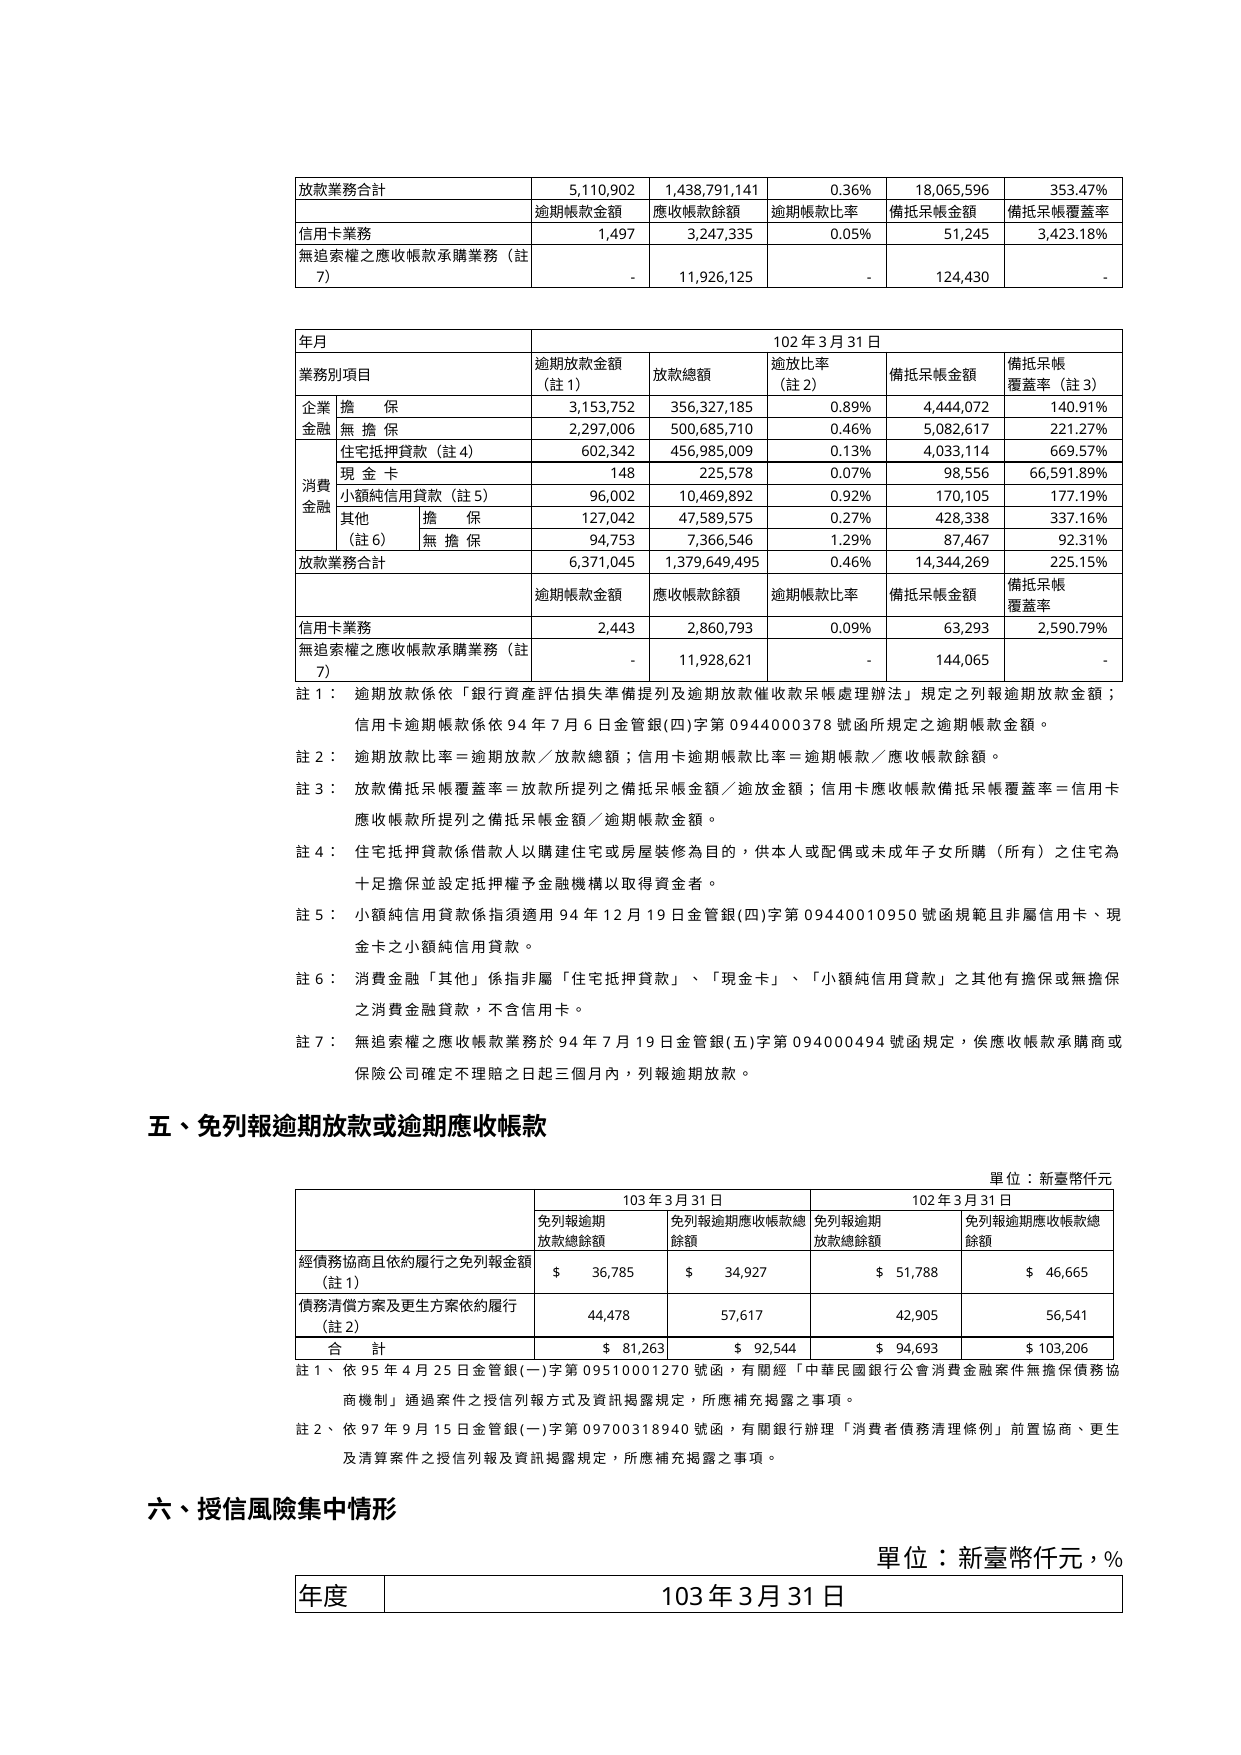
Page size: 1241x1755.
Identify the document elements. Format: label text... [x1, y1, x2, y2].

table_cell $ 81,263 [535, 1338, 667, 1359]
table_cell 170,105 [887, 485, 1004, 506]
table_cell 428,338 [887, 507, 1004, 528]
table_cell 14,344,269 [887, 551, 1004, 572]
table_cell 11,928,621 [650, 639, 767, 681]
table_cell 148 [532, 463, 649, 484]
table_cell - [768, 245, 886, 287]
table_cell [296, 200, 531, 222]
table_cell 放款總額 [650, 353, 767, 395]
table_cell 0.27% [768, 507, 886, 528]
table_cell 7,366,546 [650, 529, 767, 550]
table_cell 免列報逾期 放款總餘額 [811, 1211, 961, 1250]
table_cell - [532, 639, 649, 681]
table_cell 4,444,072 [887, 396, 1004, 417]
text 註3： 放款備抵呆帳覆蓋率＝放款所提列之備抵呆帳金額／逾放金額；信用卡應收帳款備抵呆帳覆蓋率＝信用卡應收帳款所提列之備抵呆帳金額／逾期帳款金額。 [295, 777, 1122, 830]
table_cell 127,042 [532, 507, 649, 528]
table_cell 500,685,710 [650, 418, 767, 439]
table_cell 51,245 [887, 223, 1004, 244]
table_cell 3,247,335 [650, 223, 767, 244]
text 六、授信風險集中情形 [148, 1490, 1138, 1526]
text 五、免列報逾期放款或逾期應收帳款 [148, 1106, 1138, 1143]
table_cell 逾期帳款金額 [532, 574, 649, 616]
table_cell 逾期放款金額 （註1） [532, 353, 649, 395]
table_cell 備抵呆帳 覆蓋率 [1005, 574, 1122, 616]
table_cell 債務清償方案及更生方案依約履行（註2） [296, 1294, 534, 1336]
table_cell 669.57% [1005, 440, 1122, 461]
table_cell 0.07% [768, 463, 886, 484]
table_cell 其他 （註6） [337, 507, 419, 550]
table_cell 0.46% [768, 551, 886, 572]
text 註7： 無追索權之應收帳款業務於94年7月19日金管銀(五)字第094000494號函規定，俟應收帳款承購商或保險公司確定不理賠之日起三個月內，列報逾期放款。 [295, 1031, 1122, 1083]
table_cell 92.31% [1005, 529, 1122, 550]
table_cell 98,556 [887, 463, 1004, 484]
table_cell 3,423.18% [1005, 223, 1122, 244]
text 註6： 消費金融「其他」係指非屬「住宅抵押貸款」、「現金卡」、「小額純信用貸款」之其他有擔保或無擔保之消費金融貸款，不含信用卡。 [295, 967, 1122, 1020]
table_cell 18,065,596 [887, 178, 1004, 199]
table_cell - [532, 245, 649, 287]
table_cell 87,467 [887, 529, 1004, 550]
table_cell 225,578 [650, 463, 767, 484]
table_cell 124,430 [887, 245, 1004, 287]
table_header 年度 [296, 1576, 384, 1612]
table_cell 小額純信用貸款（註5） [337, 485, 531, 506]
table_cell 應收帳款餘額 [650, 574, 767, 616]
text 註2、 依97年9月15日金管銀(一)字第09700318940號函，有關銀行辦理「消費者債務清理條例」前置協商、更生及清算案件之授信列報及資訊揭露規定，所應補充揭露之事項。 [295, 1418, 1122, 1468]
table_cell 無追索權之應收帳款承購業務（註7） [296, 639, 531, 681]
table_cell 無 擔 保 [420, 529, 531, 550]
table_cell 無 擔 保 [337, 418, 531, 439]
table_cell 602,342 [532, 440, 649, 461]
table_cell 337.16% [1005, 507, 1122, 528]
table_cell 現 金 卡 [337, 463, 531, 484]
table_cell [296, 574, 531, 616]
table_cell 177.19% [1005, 485, 1122, 506]
text 註5： 小額純信用貸款係指須適用94年12月19日金管銀(四)字第09440010950號函規範且非屬信用卡、現金卡之小額純信用貸款。 [295, 904, 1122, 957]
table_cell 備抵呆帳覆蓋率 [1005, 200, 1122, 222]
table_cell 備抵呆帳 覆蓋率（註3） [1005, 353, 1122, 395]
table_cell - [1005, 639, 1122, 681]
table_header 103年3月31日 [535, 1190, 810, 1209]
table_header 102年3月31日 [532, 330, 1122, 352]
table_cell 住宅抵押貸款（註4） [337, 440, 531, 461]
table_cell 免列報逾期應收帳款總餘額 [668, 1211, 810, 1250]
table_cell 應收帳款餘額 [650, 200, 767, 222]
table_header 年月 [296, 330, 531, 352]
table_cell 353.47% [1005, 178, 1122, 199]
table_cell 221.27% [1005, 418, 1122, 439]
table_cell 1,438,791,141 [650, 178, 767, 199]
table_cell 5,110,902 [532, 178, 649, 199]
table_cell $ 36,785 [535, 1251, 667, 1293]
table_cell 57,617 [668, 1294, 810, 1336]
text 單位：新臺幣仟元，％ [148, 1539, 1124, 1575]
table_cell 66,591.89% [1005, 463, 1122, 484]
table_cell 信用卡業務 [296, 617, 531, 638]
table_cell 0.36% [768, 178, 886, 199]
table_cell 94,753 [532, 529, 649, 550]
text 註4： 住宅抵押貸款係借款人以購建住宅或房屋裝修為目的，供本人或配偶或未成年子女所購（所有）之住宅為十足擔保並設定抵押權予金融機構以取得資金者。 [295, 841, 1122, 893]
table_cell 2,860,793 [650, 617, 767, 638]
table_cell 63,293 [887, 617, 1004, 638]
table_cell 42,905 [811, 1294, 961, 1336]
table_cell 備抵呆帳金額 [887, 574, 1004, 616]
table_cell 逾放比率 （註2） [768, 353, 886, 395]
table_cell $ 94,693 [811, 1338, 961, 1359]
table_cell 擔 保 [337, 396, 531, 417]
table_cell 1,497 [532, 223, 649, 244]
table_cell 1.29% [768, 529, 886, 550]
table_cell - [768, 639, 886, 681]
table_cell $ 92,544 [668, 1338, 810, 1359]
table_cell 2,443 [532, 617, 649, 638]
table_cell 1,379,649,495 [650, 551, 767, 572]
text 註1、 依95年4月25日金管銀(一)字第09510001270號函，有關經「中華民國銀行公會消費金融案件無擔保債務協商機制」通過案件之授信列報方式及資訊揭露規定，所應補充揭露之事項。 [295, 1360, 1122, 1409]
table_cell 2,590.79% [1005, 617, 1122, 638]
table_cell 信用卡業務 [296, 223, 531, 244]
table_cell 11,926,125 [650, 245, 767, 287]
table_cell 0.92% [768, 485, 886, 506]
table_cell 144,065 [887, 639, 1004, 681]
table_header 102年3月31日 [811, 1190, 1113, 1209]
table_cell 456,985,009 [650, 440, 767, 461]
table_cell 備抵呆帳金額 [887, 353, 1004, 395]
text 註2： 逾期放款比率＝逾期放款／放款總額；信用卡逾期帳款比率＝逾期帳款／應收帳款餘額。 [295, 746, 1122, 767]
table_cell 0.89% [768, 396, 886, 417]
table_cell 96,002 [532, 485, 649, 506]
table_cell $ 46,665 [962, 1251, 1113, 1293]
text 註1： 逾期放款係依「銀行資產評估損失準備提列及逾期放款催收款呆帳處理辦法」規定之列報逾期放款金額；信用卡逾期帳款係依94年7月6日金管銀(四)字第0944000378號函所規定之逾期帳款金額。 [295, 682, 1122, 735]
table_cell 5,082,617 [887, 418, 1004, 439]
table_cell 2,297,006 [532, 418, 649, 439]
table_cell 140.91% [1005, 396, 1122, 417]
table_cell 逾期帳款金額 [532, 200, 649, 222]
table_cell 6,371,045 [532, 551, 649, 572]
table_cell 225.15% [1005, 551, 1122, 572]
table_cell 免列報逾期 放款總餘額 [535, 1211, 667, 1250]
table_cell 備抵呆帳金額 [887, 200, 1004, 222]
table_cell 合 計 [296, 1338, 534, 1359]
table_cell 3,153,752 [532, 396, 649, 417]
table_cell 無追索權之應收帳款承購業務（註7） [296, 245, 531, 287]
table_cell - [1005, 245, 1122, 287]
table_cell 4,033,114 [887, 440, 1004, 461]
table_cell $ 103,206 [962, 1338, 1113, 1359]
table_cell 放款業務合計 [296, 551, 531, 572]
table_cell 免列報逾期應收帳款總餘額 [962, 1211, 1113, 1250]
table_cell 業務別項目 [296, 353, 531, 395]
table_header [296, 1190, 534, 1250]
table_cell 356,327,185 [650, 396, 767, 417]
table_cell 經債務協商且依約履行之免列報金額（註1） [296, 1251, 534, 1293]
table_cell 企業 金融 [296, 396, 336, 439]
table_cell 44,478 [535, 1294, 667, 1336]
table_cell $ 34,927 [668, 1251, 810, 1293]
table_cell 0.13% [768, 440, 886, 461]
table_cell 0.46% [768, 418, 886, 439]
table_cell 56,541 [962, 1294, 1113, 1336]
table_cell 逾期帳款比率 [768, 200, 886, 222]
table_cell 0.05% [768, 223, 886, 244]
table_cell 0.09% [768, 617, 886, 638]
table_cell 逾期帳款比率 [768, 574, 886, 616]
table_cell 10,469,892 [650, 485, 767, 506]
table_cell $ 51,788 [811, 1251, 961, 1293]
table_header 103年3月31日 [385, 1576, 1122, 1612]
table_cell 擔 保 [420, 507, 531, 528]
text 單位：新臺幣仟元 [148, 1168, 1112, 1189]
table_cell 消費 金融 [296, 440, 336, 550]
table_cell 47,589,575 [650, 507, 767, 528]
table_cell 放款業務合計 [296, 178, 531, 199]
